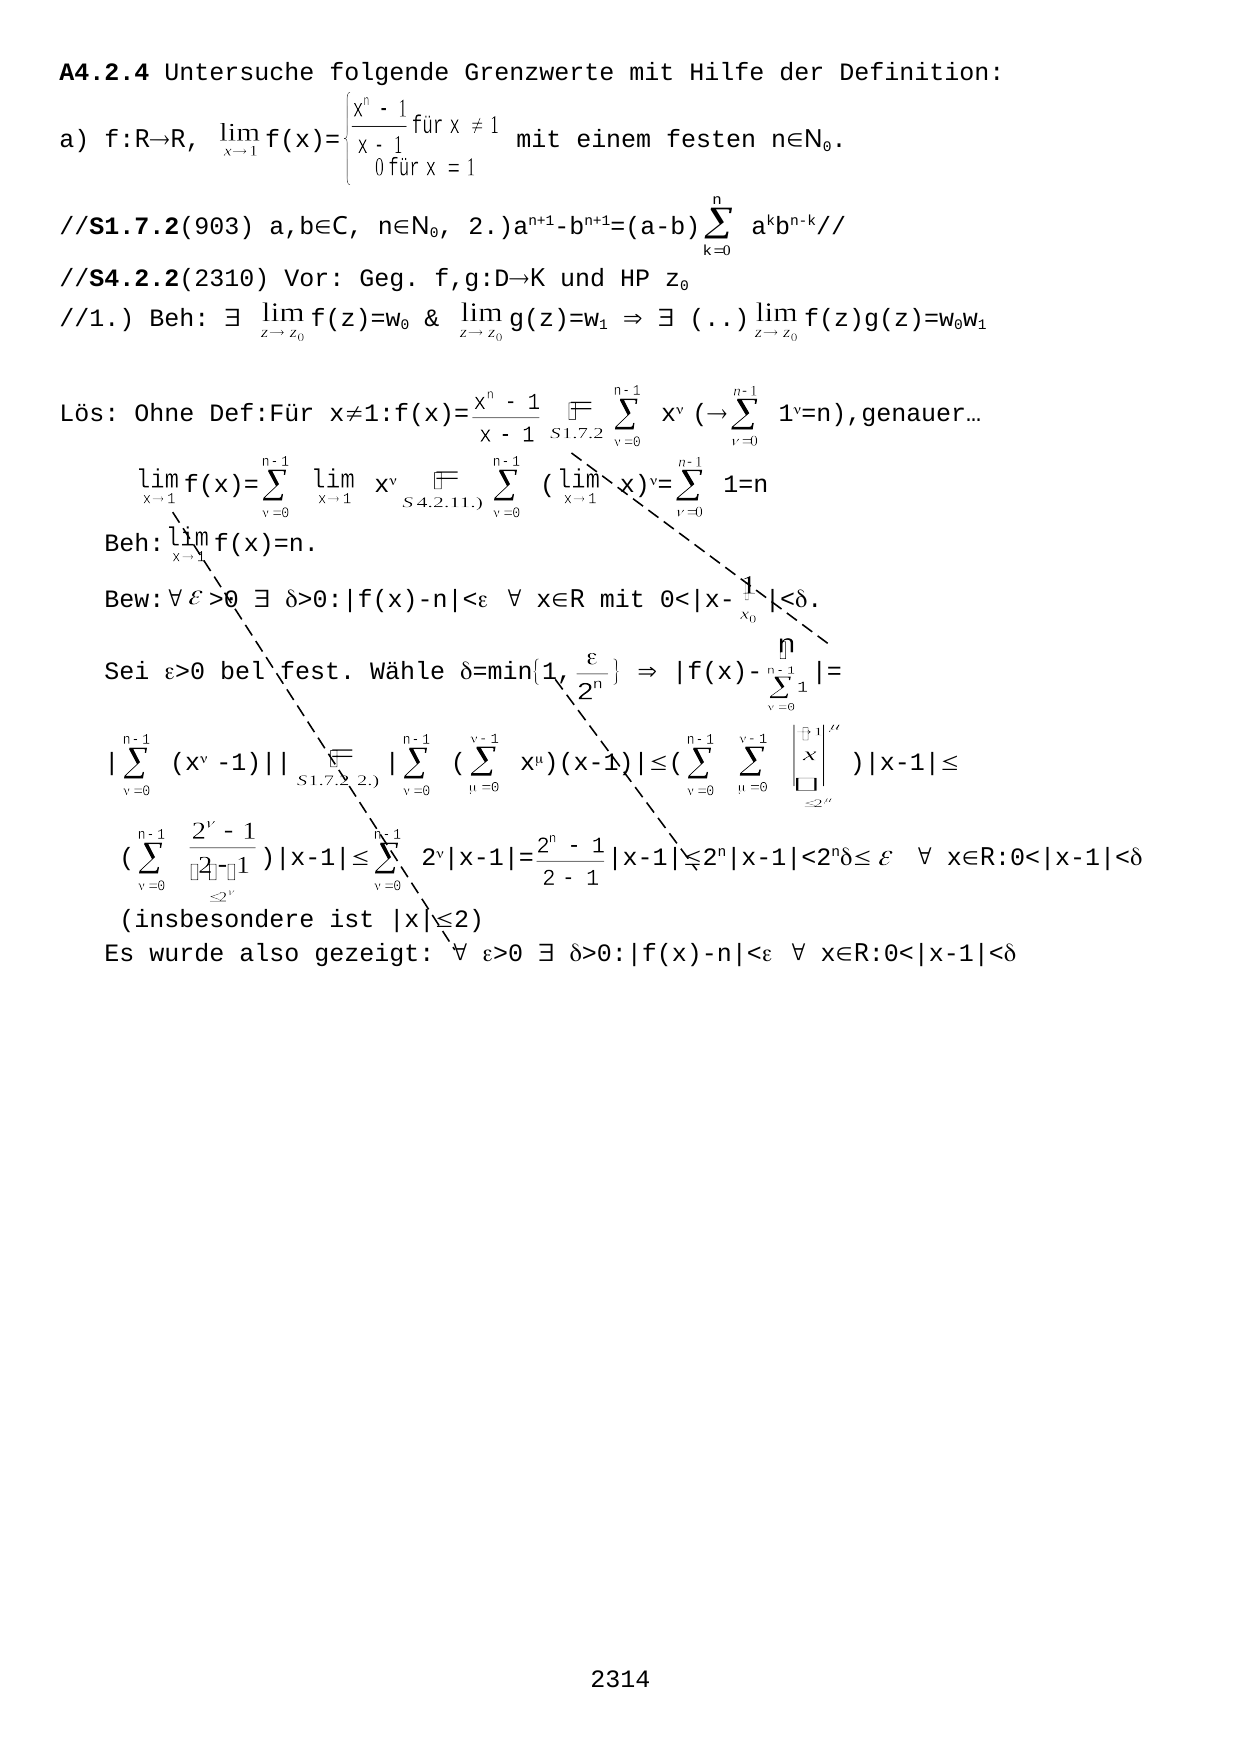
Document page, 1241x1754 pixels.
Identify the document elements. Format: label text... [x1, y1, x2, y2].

text //1.) Beh:  f(z)=w0 & g(z)=w1   (..)f(z)g(z)=w0w1 [59, 294, 1181, 346]
text //S4.2.2(2310) Vor: Geg. f,g:DK und HP z0 [59, 260, 1181, 294]
text (insbesondere ist |x|2) [59, 906, 1181, 934]
text Bew:>0  >0:|f(x)-n|<  xR mit 0<|x-|<. [59, 568, 1181, 629]
text A4.2.4 Untersuche folgende Grenzwerte mit Hilfe der Definition: [59, 59, 1181, 87]
text a) f:RR, f(x)= mit einem festen nN0. [59, 87, 1181, 189]
text |(x -1)|||(x)(x-1)|()|x-1| [59, 717, 1181, 811]
text Es wurde also gezeigt:  >0  >0:|f(x)-n|<  xR:0<|x-1|< [59, 934, 1181, 969]
text f(x)= x( x)=1=n [59, 451, 1181, 522]
text Lös: Ohne Def:Für x1:f(x)=x (1=n),genauer… [59, 380, 1181, 451]
text Sei >0 bel fest. Wähle =min1,  |f(x)-|= [59, 629, 1181, 717]
text Beh:f(x)=n. [59, 522, 1181, 568]
text ()|x-1|2|x-1|=|x-1|2n|x-1|<2n  xR:0<|x-1|< [59, 811, 1181, 906]
text //S1.7.2(903) a,bC, nN0, 2.)an+1-bn+1=(a-b)akbn-k// [59, 189, 1181, 260]
